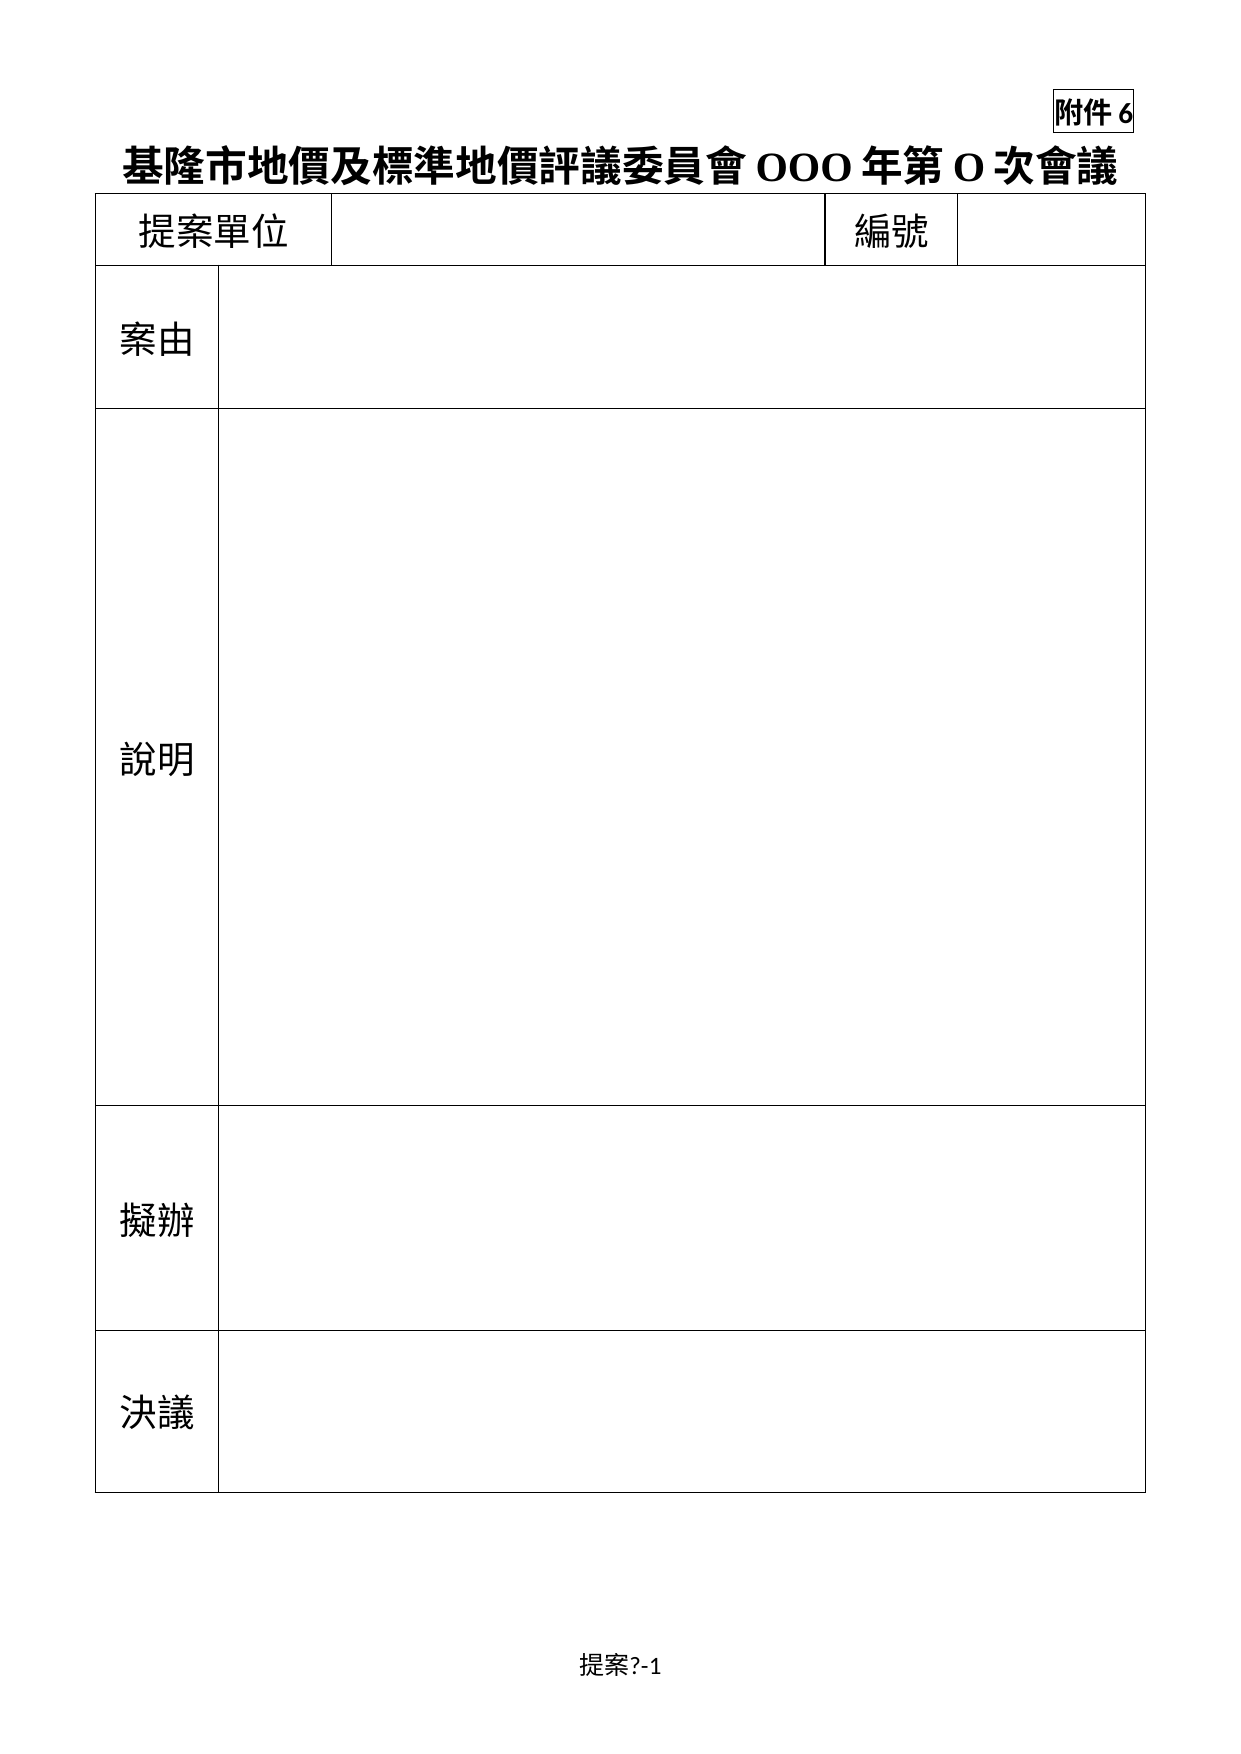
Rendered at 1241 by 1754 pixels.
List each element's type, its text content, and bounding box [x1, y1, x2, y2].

table_header [332, 194, 824, 264]
table_cell 說明 [96, 409, 218, 1105]
table_cell 案由 [96, 266, 218, 408]
table_cell [219, 409, 1145, 1105]
text 基隆市地價及標準地價評議委員會OOO年第O次會議 [106, 133, 1134, 193]
table_cell [219, 1106, 1145, 1330]
table_cell 決議 [96, 1331, 218, 1492]
table_header 提案單位 [96, 194, 331, 264]
table_header 編號 [826, 194, 957, 264]
table_cell [219, 1331, 1145, 1492]
table_cell [219, 266, 1145, 408]
table_cell 擬辦 [96, 1106, 218, 1330]
table_header [958, 194, 1145, 264]
